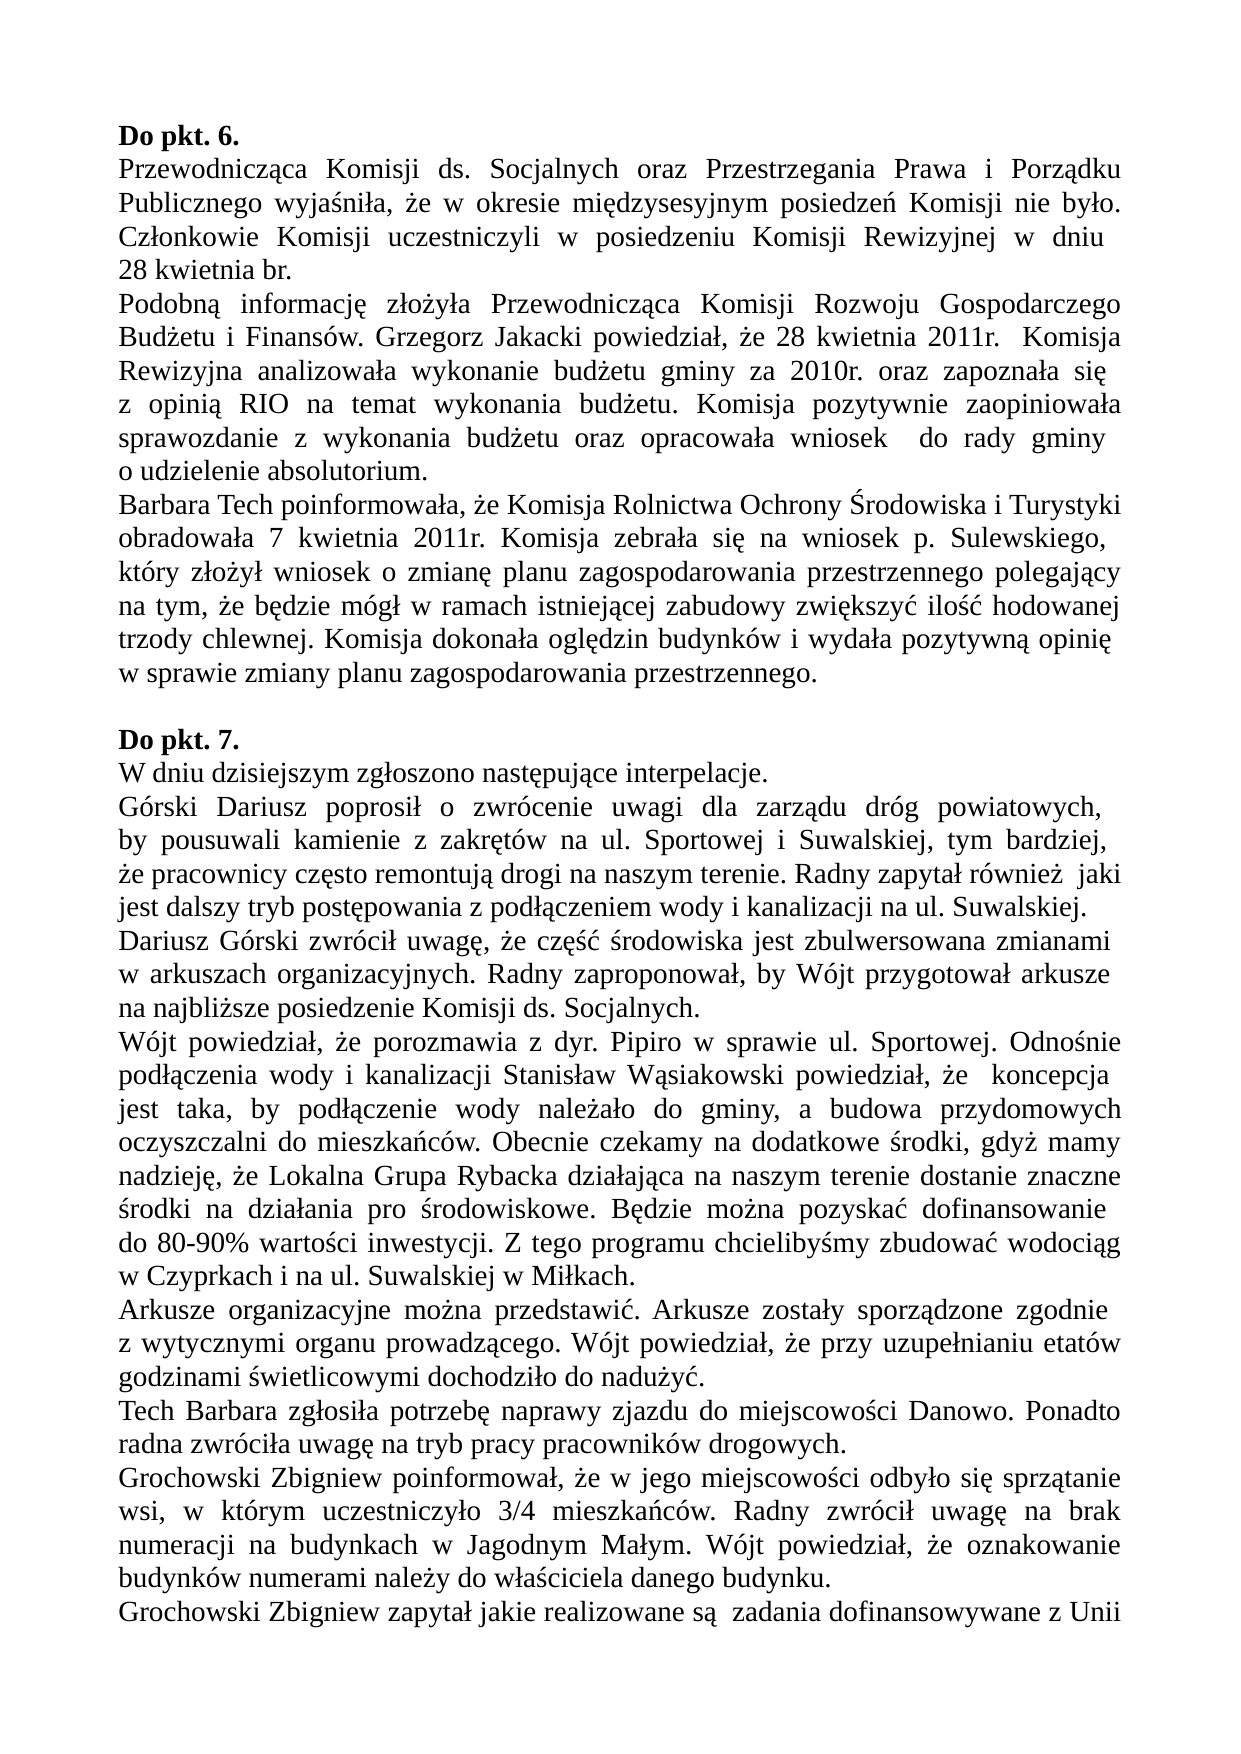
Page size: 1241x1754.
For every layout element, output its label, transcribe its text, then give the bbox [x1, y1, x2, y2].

text Do pkt. 7. [118, 722, 1122, 755]
text Barbara Tech poinformowała, że Komisja Rolnictwa Ochrony Środowiska i Turystyki obradowała 7 kwietnia 2011r. Komisja zebrała się na wniosek p. Sulewskiego, który złożył wniosek o zmianę planu zagospodarowania przestrzennego polegający na tym, że będzie mógł w ramach istniejącej zabudowy zwiększyć ilość hodowanej trzody chlewnej. Komisja dokonała oględzin budynków i wydała pozytywną opinię w sprawie zmiany planu zagospodarowania przestrzennego. [118, 487, 1122, 688]
text Grochowski Zbigniew poinformował, że w jego miejscowości odbyło się sprzątanie wsi, w którym uczestniczyło 3/4 mieszkańców. Radny zwrócił uwagę na brak numeracji na budynkach w Jagodnym Małym. Wójt powiedział, że oznakowanie budynków numerami należy do właściciela danego budynku. [118, 1460, 1122, 1594]
text Arkusze organizacyjne można przedstawić. Arkusze zostały sporządzone zgodnie z wytycznymi organu prowadzącego. Wójt powiedział, że przy uzupełnianiu etatów godzinami świetlicowymi dochodziło do nadużyć. [118, 1292, 1122, 1393]
text Dariusz Górski zwrócił uwagę, że część środowiska jest zbulwersowana zmianami w arkuszach organizacyjnych. Radny zaproponował, by Wójt przygotował arkusze na najbliższe posiedzenie Komisji ds. Socjalnych. [118, 923, 1122, 1024]
text Przewodnicząca Komisji ds. Socjalnych oraz Przestrzegania Prawa i Porządku Publicznego wyjaśniła, że w okresie międzysesyjnym posiedzeń Komisji nie było. Członkowie Komisji uczestniczyli w posiedzeniu Komisji Rewizyjnej w dniu 28 kwietnia br. [118, 152, 1122, 286]
text Wójt powiedział, że porozmawia z dyr. Pipiro w sprawie ul. Sportowej. Odnośnie podłączenia wody i kanalizacji Stanisław Wąsiakowski powiedział, że koncepcja jest taka, by podłączenie wody należało do gminy, a budowa przydomowych oczyszczalni do mieszkańców. Obecnie czekamy na dodatkowe środki, gdyż mamy nadzieję, że Lokalna Grupa Rybacka działająca na naszym terenie dostanie znaczne środki na działania pro środowiskowe. Będzie można pozyskać dofinansowanie do 80-90% wartości inwestycji. Z tego programu chcielibyśmy zbudować wodociąg w Czyprkach i na ul. Suwalskiej w Miłkach. [118, 1024, 1122, 1292]
text Podobną informację złożyła Przewodnicząca Komisji Rozwoju Gospodarczego Budżetu i Finansów. Grzegorz Jakacki powiedział, że 28 kwietnia 2011r. Komisja Rewizyjna analizowała wykonanie budżetu gminy za 2010r. oraz zapoznała się z opinią RIO na temat wykonania budżetu. Komisja pozytywnie zaopiniowała sprawozdanie z wykonania budżetu oraz opracowała wniosek do rady gminy o udzielenie absolutorium. [118, 286, 1122, 487]
text Grochowski Zbigniew zapytał jakie realizowane są zadania dofinansowywane z Unii [118, 1594, 1122, 1627]
text Górski Dariusz poprosił o zwrócenie uwagi dla zarządu dróg powiatowych, by pousuwali kamienie z zakrętów na ul. Sportowej i Suwalskiej, tym bardziej, że pracownicy często remontują drogi na naszym terenie. Radny zapytał również jaki jest dalszy tryb postępowania z podłączeniem wody i kanalizacji na ul. Suwalskiej. [118, 789, 1122, 923]
text Do pkt. 6. [118, 118, 1122, 152]
text Tech Barbara zgłosiła potrzebę naprawy zjazdu do miejscowości Danowo. Ponadto radna zwróciła uwagę na tryb pracy pracowników drogowych. [118, 1393, 1122, 1460]
text W dniu dzisiejszym zgłoszono następujące interpelacje. [118, 755, 1122, 789]
